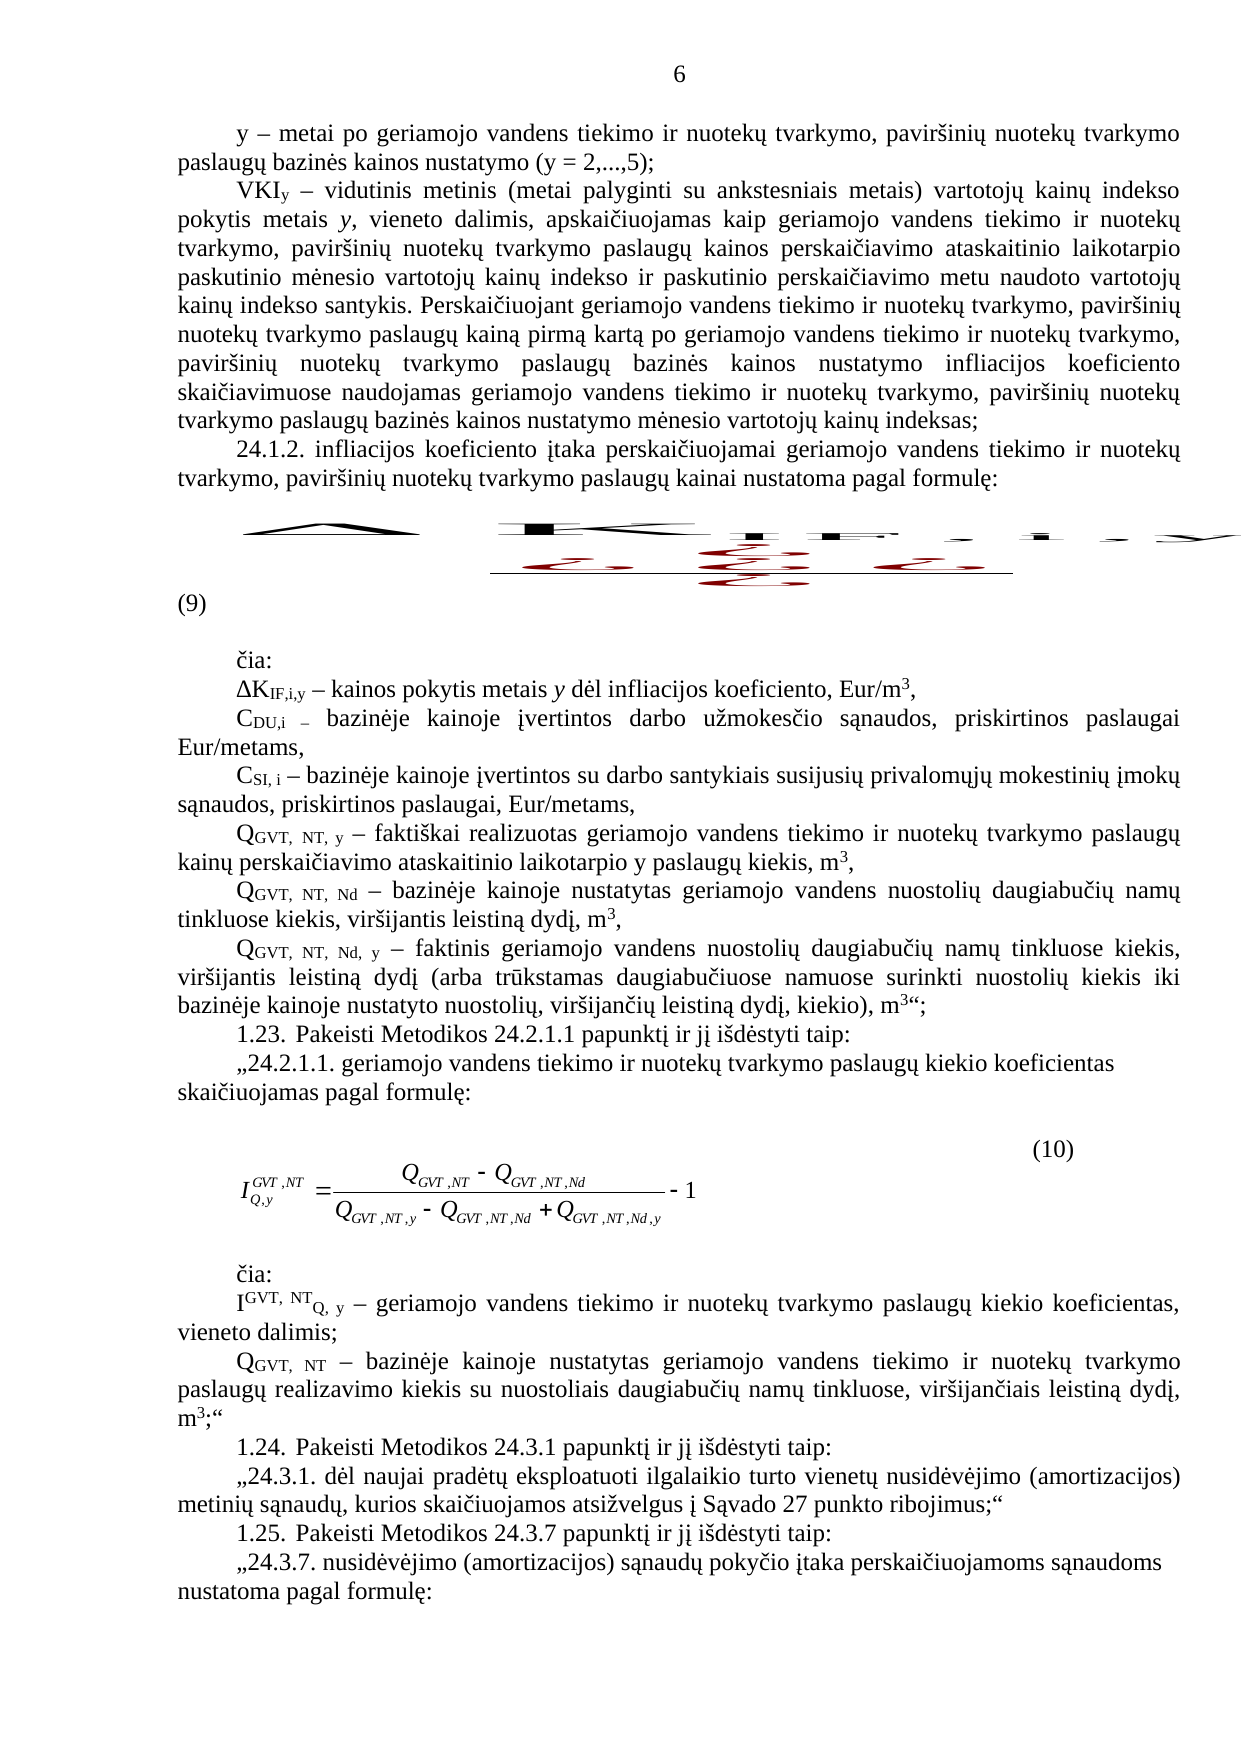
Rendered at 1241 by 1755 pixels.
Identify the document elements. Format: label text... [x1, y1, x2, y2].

text y – metai po geriamojo vandens tiekimo ir nuotekų tvarkymo, paviršinių nuotekų tvarkymo paslaugų bazinės kainos nustatymo (y = 2,...,5); [177, 118, 1181, 176]
text CDU,i – bazinėje kainoje įvertintos darbo užmokesčio sąnaudos, priskirtinos paslaugai Eur/metams, [177, 703, 1181, 760]
text 24.1.2. infliacijos koeficiento įtaka perskaičiuojamai geriamojo vandens tiekimo ir nuotekų tvarkymo, paviršinių nuotekų tvarkymo paslaugų kainai nustatoma pagal formulę: [177, 434, 1181, 492]
text ∆KIF,i,y – kainos pokytis metais y dėl infliacijos koeficiento, Eur/m3, [177, 674, 1181, 703]
text „24.3.1. dėl naujai pradėtų eksploatuoti ilgalaikio turto vienetų nusidėvėjimo (amortizacijos) metinių sąnaudų, kurios skaičiuojamos atsižvelgus į Sąvado 27 punkto ribojimus;“ [177, 1461, 1181, 1518]
text „24.2.1.1. geriamojo vandens tiekimo ir nuotekų tvarkymo paslaugų kiekio koeficientas skaičiuojamas pagal formulę: [177, 1048, 1181, 1105]
text 1.24. Pakeisti Metodikos 24.3.1 papunktį ir jį išdėstyti taip: [177, 1432, 1181, 1461]
text 1.23. Pakeisti Metodikos 24.2.1.1 papunktį ir jį išdėstyti taip: [177, 1019, 1181, 1048]
text QGVT, NT, Nd – bazinėje kainoje nustatytas geriamojo vandens nuostolių daugiabučių namų tinkluose kiekis, viršijantis leistiną dydį, m3, [177, 875, 1181, 933]
text QGVT, NT – bazinėje kainoje nustatytas geriamojo vandens tiekimo ir nuotekų tvarkymo paslaugų realizavimo kiekis su nuostoliais daugiabučių namų tinkluose, viršijančiais leistiną dydį, m3;“ [177, 1346, 1181, 1432]
text „24.3.7. nusidėvėjimo (amortizacijos) sąnaudų pokyčio įtaka perskaičiuojamoms sąnaudoms nustatoma pagal formulę: [177, 1547, 1181, 1604]
text IGVT, NTQ, y – geriamojo vandens tiekimo ir nuotekų tvarkymo paslaugų kiekio koeficientas, vieneto dalimis; [177, 1288, 1181, 1346]
text čia: [177, 645, 1181, 674]
text (10) [177, 1134, 1181, 1231]
text čia: [177, 1259, 1181, 1288]
text VKIy – vidutinis metinis (metai palyginti su ankstesniais metais) vartotojų kainų indekso pokytis metais y, vieneto dalimis, apskaičiuojamas kaip geriamojo vandens tiekimo ir nuotekų tvarkymo, paviršinių nuotekų tvarkymo paslaugų kainos perskaičiavimo ataskaitinio laikotarpio paskutinio mėnesio vartotojų kainų indekso ir paskutinio perskaičiavimo metu naudoto vartotojų kainų indekso santykis. Perskaičiuojant geriamojo vandens tiekimo ir nuotekų tvarkymo, paviršinių nuotekų tvarkymo paslaugų kainą pirmą kartą po geriamojo vandens tiekimo ir nuotekų tvarkymo, paviršinių nuotekų tvarkymo paslaugų bazinės kainos nustatymo infliacijos koeficiento skaičiavimuose naudojamas geriamojo vandens tiekimo ir nuotekų tvarkymo, paviršinių nuotekų tvarkymo paslaugų bazinės kainos nustatymo mėnesio vartotojų kainų indeksas; [177, 176, 1181, 434]
text 1.25. Pakeisti Metodikos 24.3.7 papunktį ir jį išdėstyti taip: [177, 1518, 1181, 1547]
text (9) [177, 521, 1181, 617]
text QGVT, NT, Nd, y – faktinis geriamojo vandens nuostolių daugiabučių namų tinkluose kiekis, viršijantis leistiną dydį (arba trūkstamas daugiabučiuose namuose surinkti nuostolių kiekis iki bazinėje kainoje nustatyto nuostolių, viršijančių leistiną dydį, kiekio), m3“; [177, 933, 1181, 1019]
text QGVT, NT, y – faktiškai realizuotas geriamojo vandens tiekimo ir nuotekų tvarkymo paslaugų kainų perskaičiavimo ataskaitinio laikotarpio y paslaugų kiekis, m3, [177, 818, 1181, 875]
text CSI, i – bazinėje kainoje įvertintos su darbo santykiais susijusių privalomųjų mokestinių įmokų sąnaudos, priskirtinos paslaugai, Eur/metams, [177, 760, 1181, 818]
